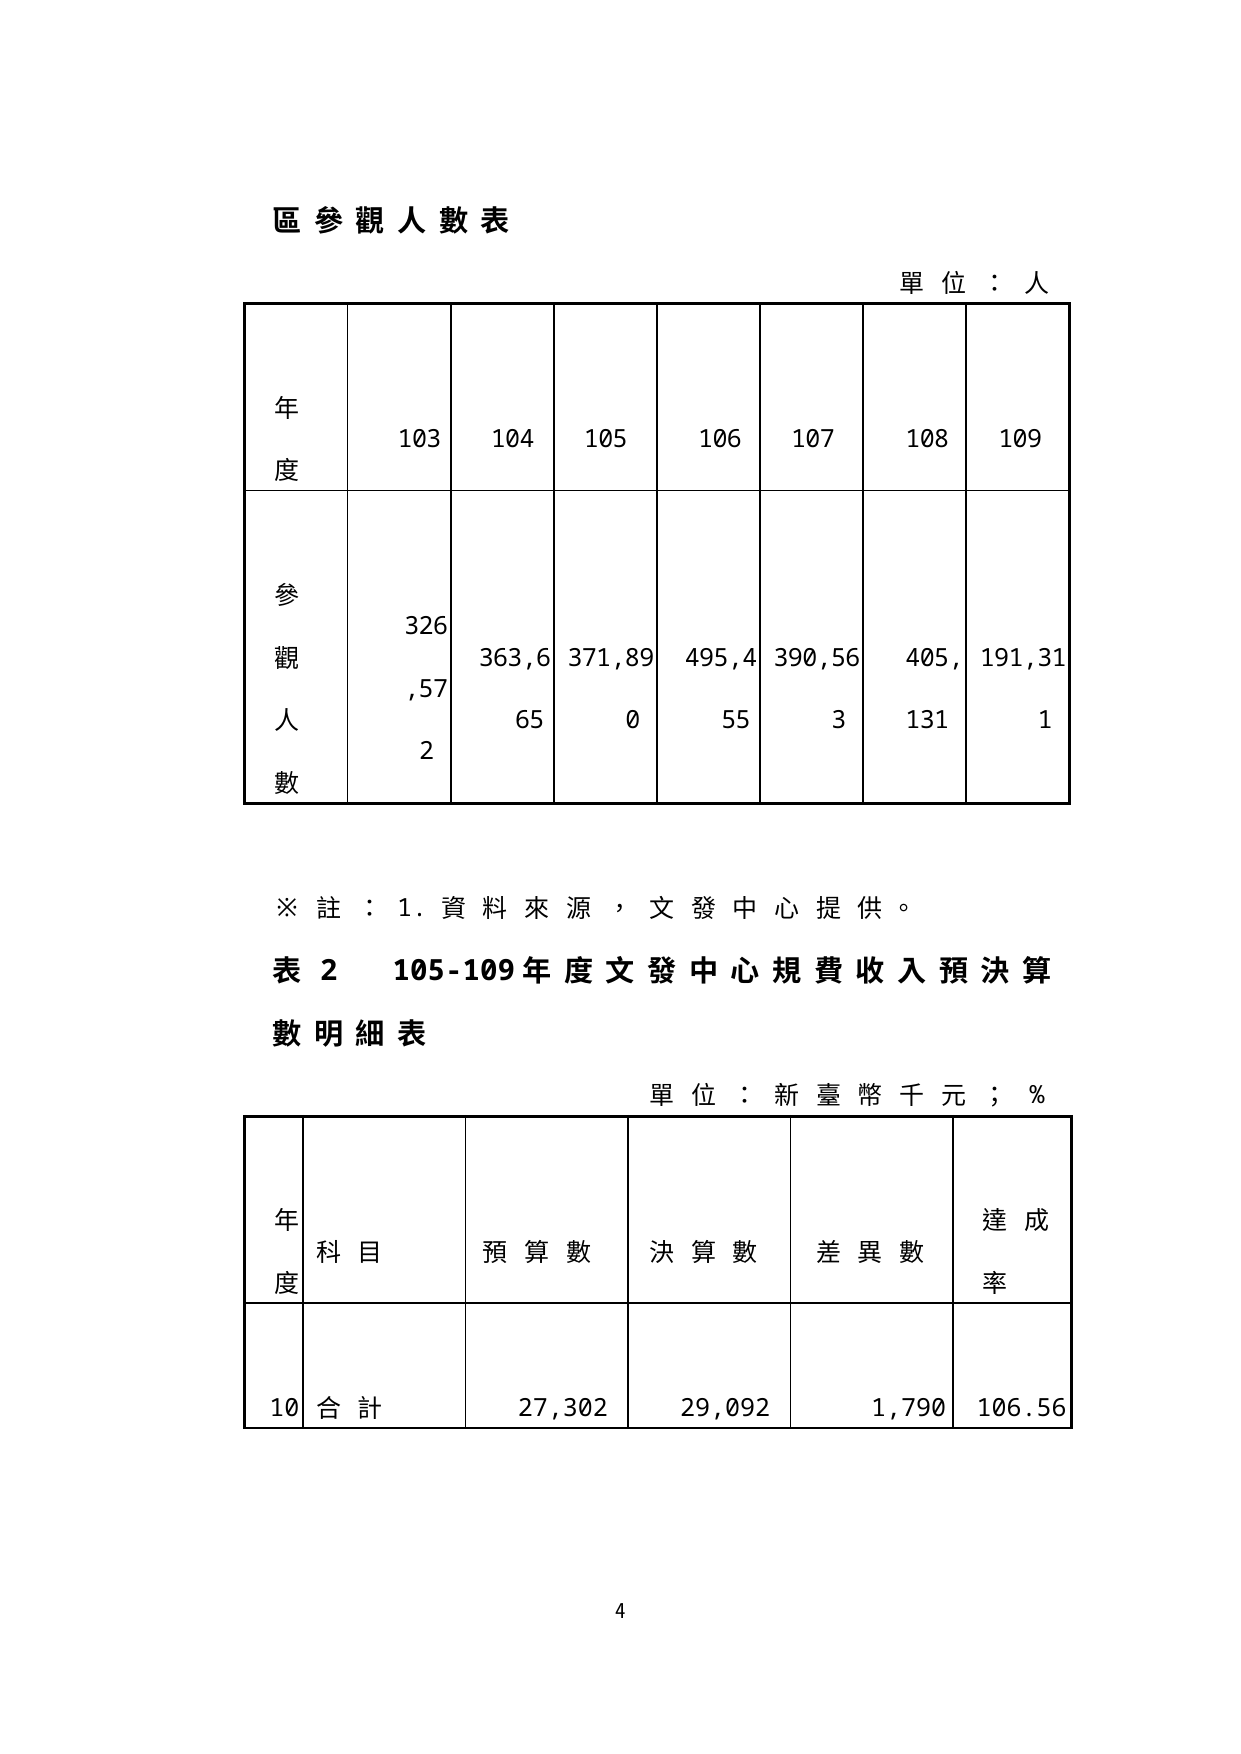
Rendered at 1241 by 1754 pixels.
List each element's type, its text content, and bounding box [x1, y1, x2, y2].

table_cell 191,311 [967, 491, 1068, 802]
table_header 105 [555, 305, 656, 490]
table_header 108 [864, 305, 965, 490]
table_cell 參觀人數 [246, 491, 347, 802]
table_cell 326,572 [348, 491, 450, 802]
table_cell 27,302 [466, 1304, 627, 1427]
table_header 達成率 [954, 1118, 1070, 1302]
table_cell 390,563 [761, 491, 862, 802]
table_header 107 [761, 305, 862, 490]
table_cell 405,131 [864, 491, 965, 802]
table_cell 合計 [304, 1304, 465, 1427]
table_cell 371,890 [555, 491, 656, 802]
table_header 科目 [304, 1118, 465, 1302]
text 單位：新臺幣千元；% [183, 1052, 1058, 1115]
table_header 預算數 [466, 1118, 627, 1302]
table_header 年度 [246, 305, 347, 490]
text 單位：人 [183, 240, 1058, 302]
table_header 106 [658, 305, 759, 490]
table_header 差異數 [791, 1118, 952, 1302]
text 區參觀人數表 [227, 177, 1058, 240]
table_cell 1,790 [791, 1304, 952, 1427]
table_cell 363,665 [452, 491, 553, 802]
table_cell 10 [246, 1304, 302, 1427]
table_header 109 [967, 305, 1068, 490]
table_cell 29,092 [629, 1304, 790, 1427]
table_cell 495,455 [658, 491, 759, 802]
table_cell 106.56 [954, 1304, 1070, 1427]
table_header 103 [348, 305, 450, 490]
table_header 年度 [246, 1118, 302, 1302]
text ※註：1.資料來源，文發中心提供。 [242, 865, 1058, 927]
table_header 決算數 [629, 1118, 790, 1302]
table_header 104 [452, 305, 553, 490]
text 表2 105-109年度文發中心規費收入預決算數明細表 [227, 927, 1058, 1052]
